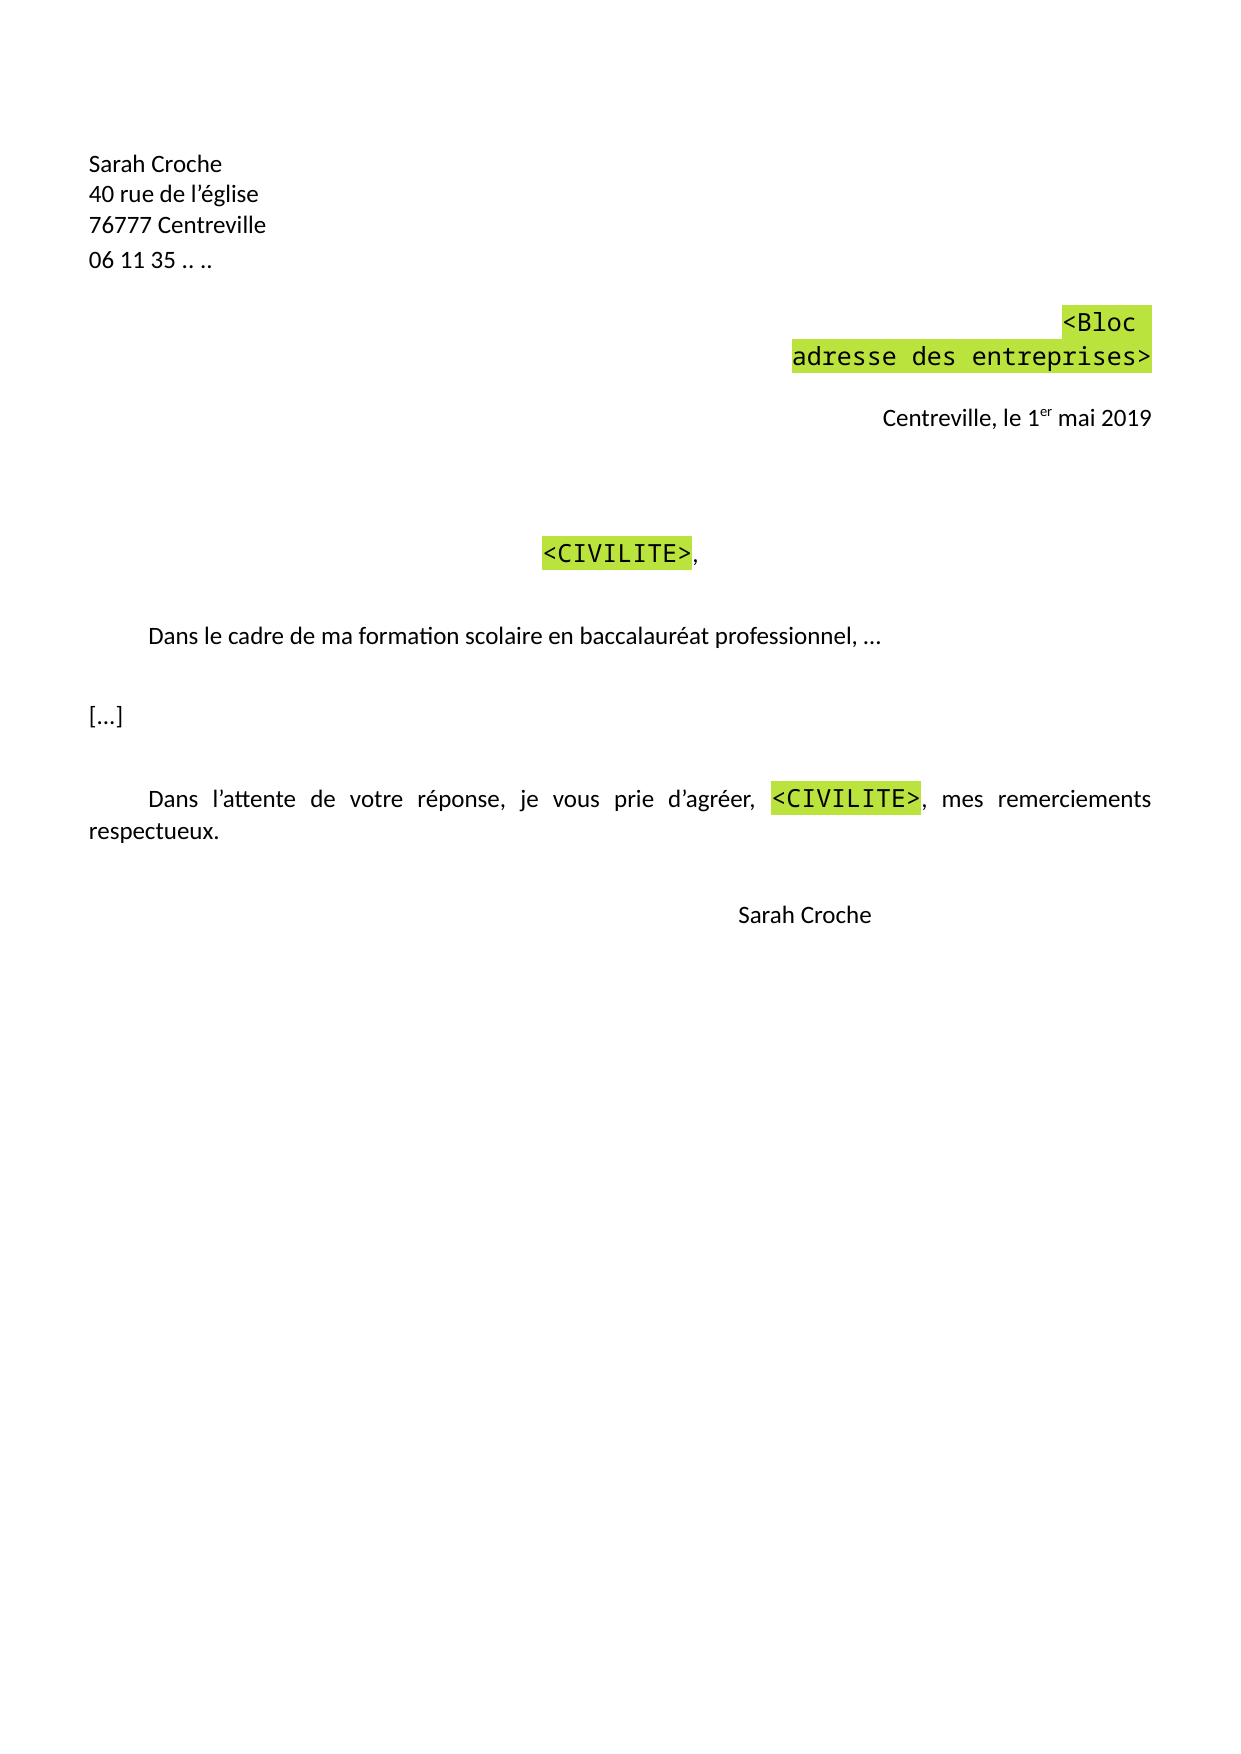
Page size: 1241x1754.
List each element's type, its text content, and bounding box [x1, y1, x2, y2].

text adresse des entreprises> [614, 339, 1152, 373]
text 06 11 35 .. .. [89, 244, 1152, 274]
text [...] [89, 701, 1152, 731]
text Sarah Croche [89, 896, 1152, 931]
text Dans le cadre de ma formation scolaire en baccalauréat professionnel, … [89, 620, 1152, 651]
text <Bloc [614, 305, 1152, 339]
text Centreville, le 1er mai 2019 [89, 402, 1152, 432]
text <CIVILITE>, [89, 536, 1152, 570]
text Dans l’attente de votre réponse, je vous prie d’agréer, <CIVILITE>, mes remerciements respectueux. [89, 781, 1152, 846]
text 76777 Centreville [89, 209, 1152, 239]
text 40 rue de l’église [89, 178, 1152, 209]
text Sarah Croche [89, 148, 1152, 178]
